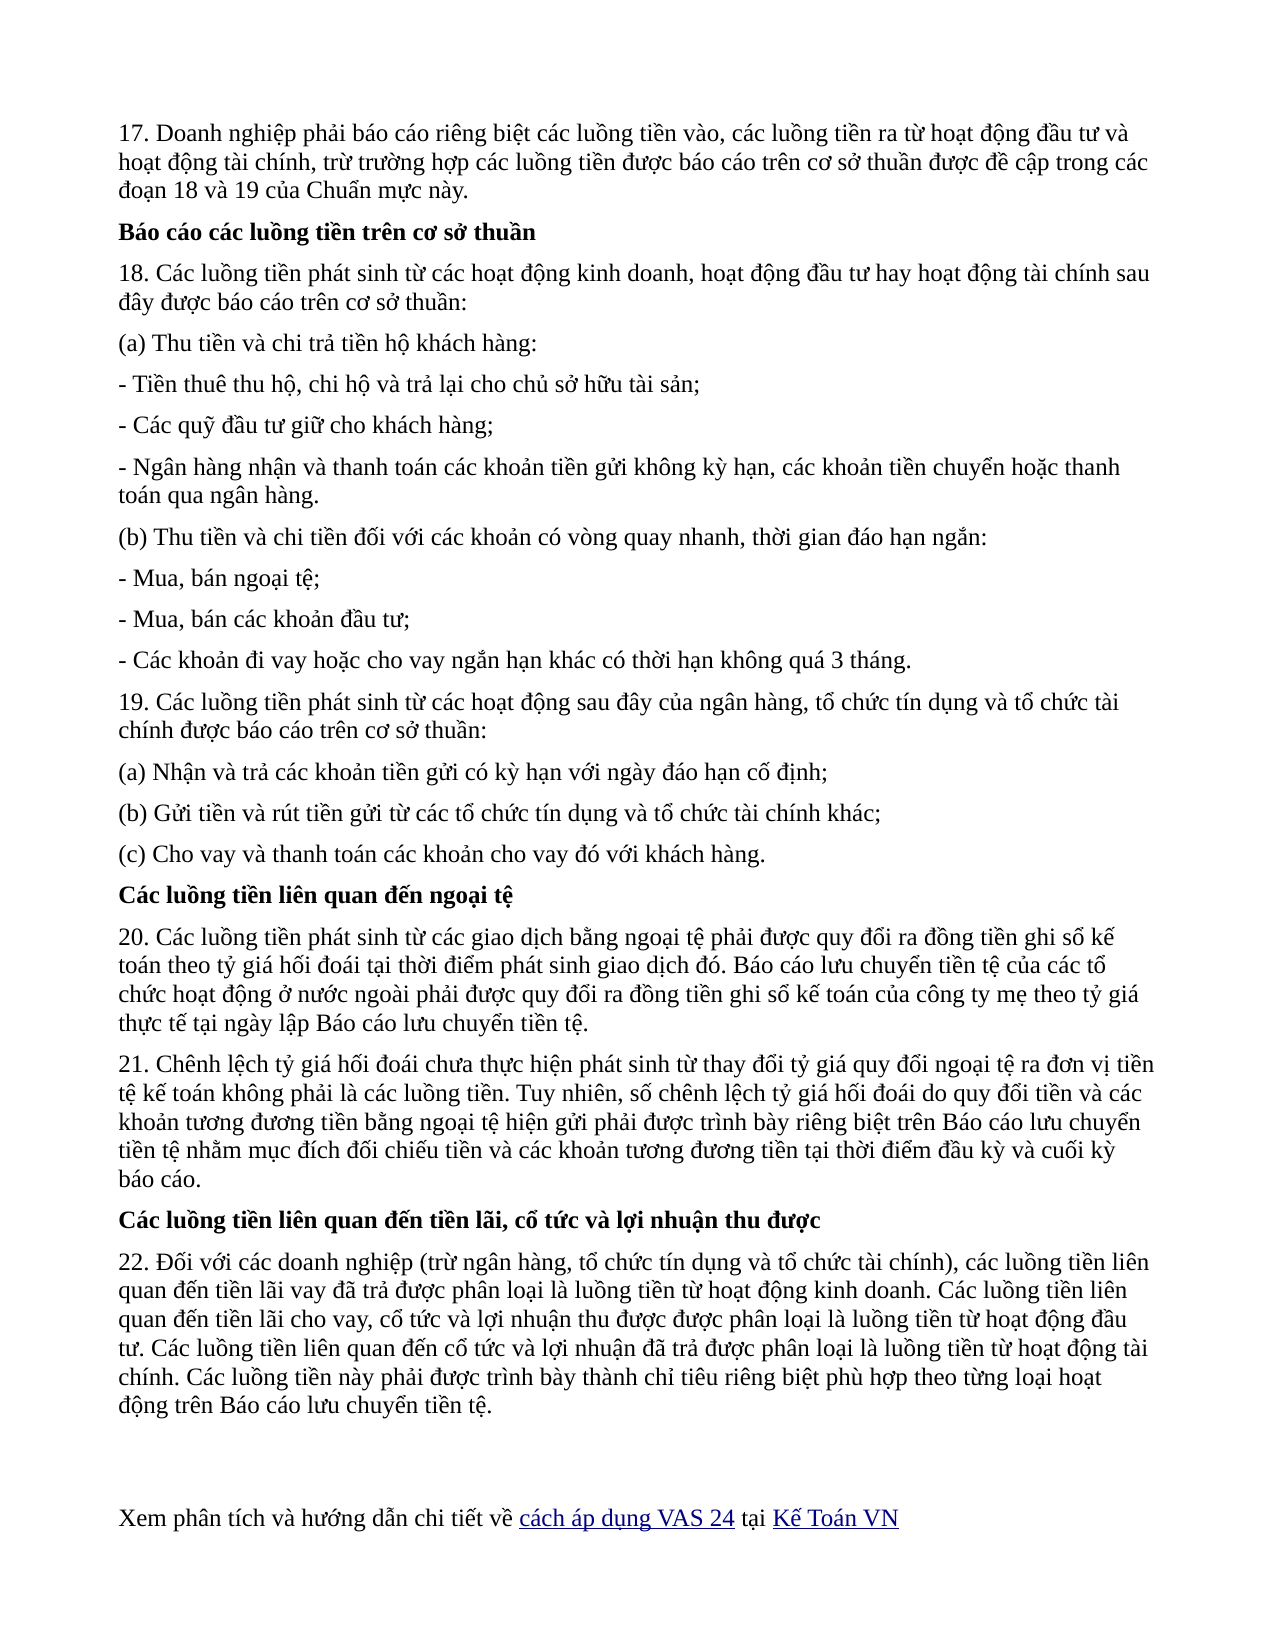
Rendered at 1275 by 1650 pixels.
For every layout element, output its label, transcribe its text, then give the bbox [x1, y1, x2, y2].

text 20. Các luồng tiền phát sinh từ các giao dịch bằng ngoại tệ phải được quy đổi ra đồng tiền ghi sổ kế toán theo tỷ giá hối đoái tại thời điểm phát sinh giao dịch đó. Báo cáo lưu chuyển tiền tệ của các tổ chức hoạt động ở nước ngoài phải được quy đổi ra đồng tiền ghi sổ kế toán của công ty mẹ theo tỷ giá thực tế tại ngày lập Báo cáo lưu chuyển tiền tệ. [118, 922, 1157, 1037]
text 22. Đối với các doanh nghiệp (trừ ngân hàng, tổ chức tín dụng và tổ chức tài chính), các luồng tiền liên quan đến tiền lãi vay đã trả được phân loại là luồng tiền từ hoạt động kinh doanh. Các luồng tiền liên quan đến tiền lãi cho vay, cổ tức và lợi nhuận thu được được phân loại là luồng tiền từ hoạt động đầu tư. Các luồng tiền liên quan đến cổ tức và lợi nhuận đã trả được phân loại là luồng tiền từ hoạt động tài chính. Các luồng tiền này phải được trình bày thành chỉ tiêu riêng biệt phù hợp theo từng loại hoạt động trên Báo cáo lưu chuyển tiền tệ. [118, 1247, 1157, 1419]
text - Tiền thuê thu hộ, chi hộ và trả lại cho chủ sở hữu tài sản; [118, 369, 1157, 398]
text - Mua, bán các khoản đầu tư; [118, 604, 1157, 633]
text (b) Thu tiền và chi tiền đối với các khoản có vòng quay nhanh, thời gian đáo hạn ngắn: [118, 522, 1157, 551]
text (a) Nhận và trả các khoản tiền gửi có kỳ hạn với ngày đáo hạn cố định; [118, 757, 1157, 786]
text Các luồng tiền liên quan đến tiền lãi, cổ tức và lợi nhuận thu được [118, 1206, 1157, 1234]
text Báo cáo các luồng tiền trên cơ sở thuần [118, 217, 1157, 246]
text - Các quỹ đầu tư giữ cho khách hàng; [118, 411, 1157, 439]
text 17. Doanh nghiệp phải báo cáo riêng biệt các luồng tiền vào, các luồng tiền ra từ hoạt động đầu tư và hoạt động tài chính, trừ trường hợp các luồng tiền được báo cáo trên cơ sở thuần được đề cập trong các đoạn 18 và 19 của Chuẩn mực này. [118, 118, 1157, 204]
text 18. Các luồng tiền phát sinh từ các hoạt động kinh doanh, hoạt động đầu tư hay hoạt động tài chính sau đây được báo cáo trên cơ sở thuần: [118, 258, 1157, 316]
text Các luồng tiền liên quan đến ngoại tệ [118, 881, 1157, 909]
text 21. Chênh lệch tỷ giá hối đoái chưa thực hiện phát sinh từ thay đổi tỷ giá quy đổi ngoại tệ ra đơn vị tiền tệ kế toán không phải là các luồng tiền. Tuy nhiên, số chênh lệch tỷ giá hối đoái do quy đổi tiền và các khoản tương đương tiền bằng ngoại tệ hiện gửi phải được trình bày riêng biệt trên Báo cáo lưu chuyển tiền tệ nhằm mục đích đối chiếu tiền và các khoản tương đương tiền tại thời điểm đầu kỳ và cuối kỳ báo cáo. [118, 1049, 1157, 1193]
text 19. Các luồng tiền phát sinh từ các hoạt động sau đây của ngân hàng, tổ chức tín dụng và tổ chức tài chính được báo cáo trên cơ sở thuần: [118, 687, 1157, 744]
text (b) Gửi tiền và rút tiền gửi từ các tổ chức tín dụng và tổ chức tài chính khác; [118, 798, 1157, 827]
text (c) Cho vay và thanh toán các khoản cho vay đó với khách hàng. [118, 839, 1157, 868]
text (a) Thu tiền và chi trả tiền hộ khách hàng: [118, 328, 1157, 357]
text - Mua, bán ngoại tệ; [118, 563, 1157, 592]
text - Các khoản đi vay hoặc cho vay ngắn hạn khác có thời hạn không quá 3 tháng. [118, 646, 1157, 674]
text - Ngân hàng nhận và thanh toán các khoản tiền gửi không kỳ hạn, các khoản tiền chuyển hoặc thanh toán qua ngân hàng. [118, 452, 1157, 509]
